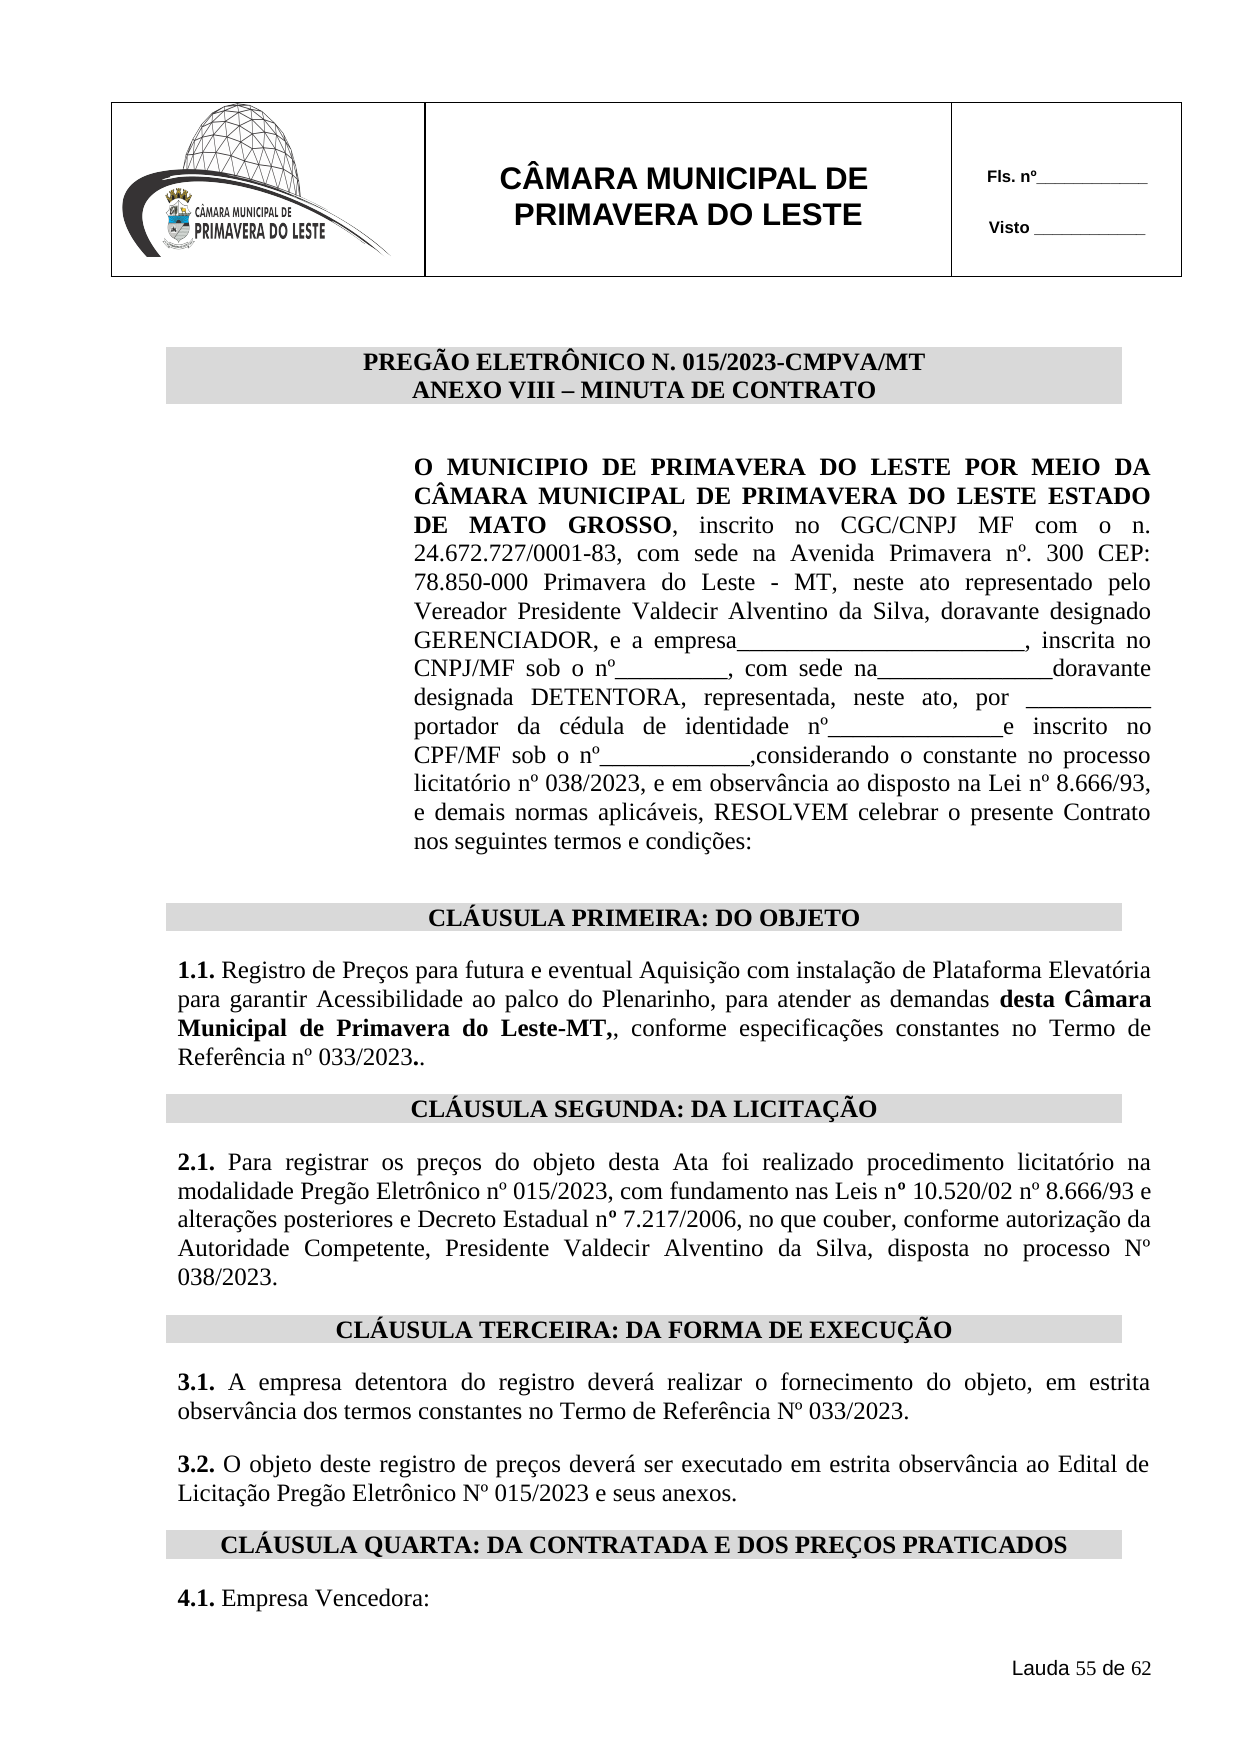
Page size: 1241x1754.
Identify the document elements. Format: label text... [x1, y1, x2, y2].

table_header CLÁUSULA TERCEIRA: DA FORMA DE EXECUÇÃO [166, 1315, 1122, 1343]
table_header CLÁUSULA PRIMEIRA: DO OBJETO [166, 903, 1122, 931]
text 3.1. A empresa detentora do registro deverá realizar o fornecimento do objeto, em estrita observância dos termos constantes no Termo de Referência Nº 033/2023. [177, 1367, 1152, 1425]
text 3.2. O objeto deste registro de preços deverá ser executado em estrita observância ao Edital de Licitação Pregão Eletrônico Nº 015/2023 e seus anexos. [177, 1449, 1152, 1506]
table_header CLÁUSULA SEGUNDA: DA LICITAÇÃO [166, 1094, 1122, 1123]
table_header CLÁUSULA QUARTA: DA CONTRATADA E DOS PREÇOS PRATICADOS [166, 1530, 1122, 1559]
text 4.1. Empresa Vencedora: [177, 1583, 1152, 1612]
text 2.1. Para registrar os preços do objeto desta Ata foi realizado procedimento licitatório na modalidade Pregão Eletrônico nº 015/2023, com fundamento nas Leis nº 10.520/02 nº 8.666/93 e alterações posteriores e Decreto Estadual nº 7.217/2006, no que couber, conforme autorização da Autoridade Competente, Presidente Valdecir Alventino da Silva, disposta no processo Nº 038/2023. [177, 1147, 1152, 1291]
text 1.1. Registro de Preços para futura e eventual Aquisição com instalação de Plataforma Elevatória para garantir Acessibilidade ao palco do Plenarinho, para atender as demandas desta Câmara Municipal de Primavera do Leste-MT,, conforme especificações constantes no Termo de Referência nº 033/2023.. [177, 955, 1152, 1070]
table_header PREGÃO ELETRÔNICO N. 015/2023-CMPVA/MT ANEXO VIII – MINUTA DE CONTRATO [166, 347, 1122, 404]
picture [122, 103, 392, 257]
text O MUNICIPIO DE PRIMAVERA DO LESTE POR MEIO DA CÂMARA MUNICIPAL DE PRIMAVERA DO LESTE ESTADO DE MATO GROSSO, inscrito no CGC/CNPJ MF com o n. 24.672.727/0001-83, com sede na Avenida Primavera nº. 300 CEP: 78.850-000 Primavera do Leste - MT, neste ato representado pelo Vereador Presidente Valdecir Alventino da Silva, doravante designado GERENCIADOR, e a empresa_______________________, inscrita no CNPJ/MF sob o nº_________, com sede na______________doravante designada DETENTORA, representada, neste ato, por __________ portador da cédula de identidade nº______________e inscrito no CPF/MF sob o nº____________,considerando o constante no processo licitatório nº 038/2023, e em observância ao disposto na Lei nº 8.666/93, e demais normas aplicáveis, RESOLVEM celebrar o presente Contrato nos seguintes termos e condições: [413, 452, 1152, 855]
